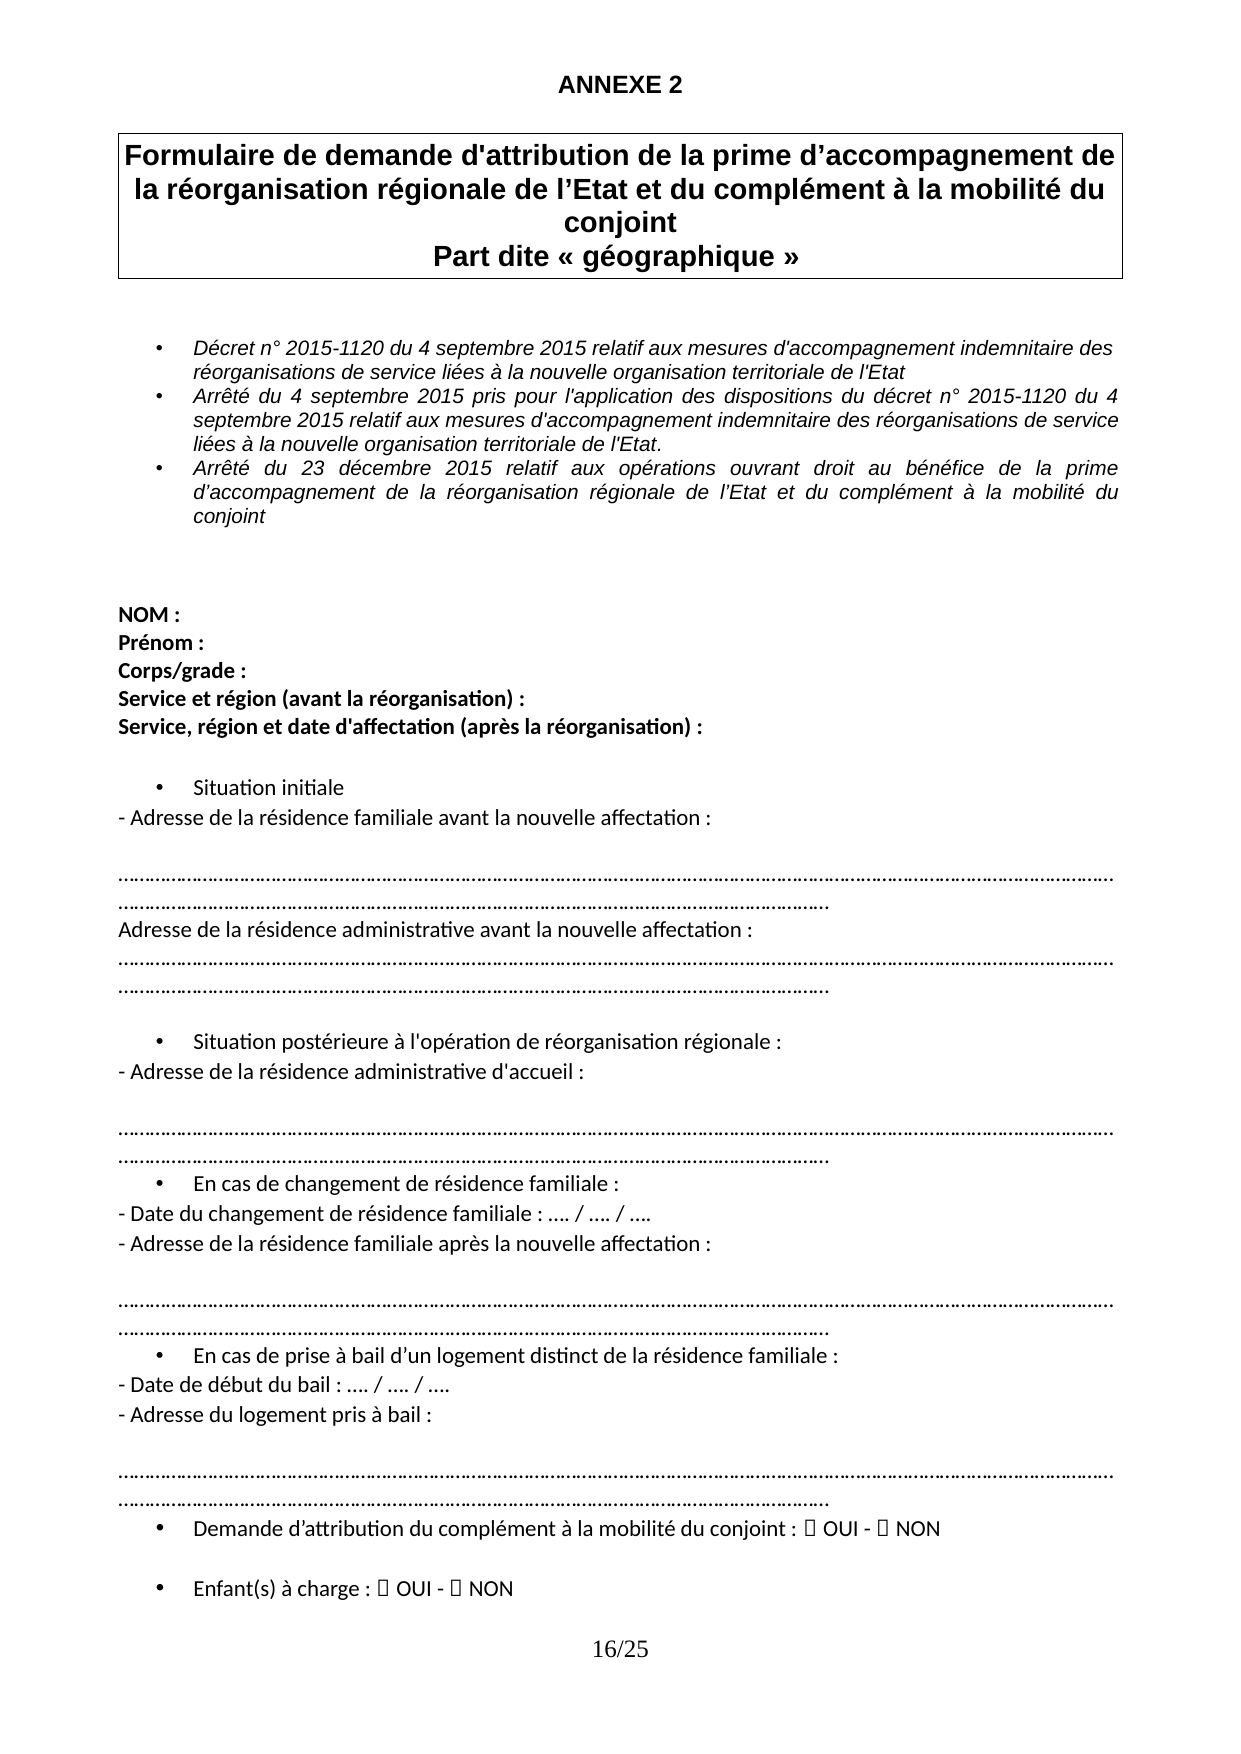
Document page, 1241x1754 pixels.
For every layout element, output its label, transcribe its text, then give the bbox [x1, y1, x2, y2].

text ANNEXE 2 [118, 70, 1122, 99]
text - Adresse du logement pris à bail : [118, 1400, 1122, 1428]
table_header Formulaire de demande d'attribution de la prime d’accompagnement de la réorganisation régionale de l’Etat et du complément à la mobilité du conjoint Part dite « géographique » [119, 134, 1122, 278]
text Service et région (avant la réorganisation) : [118, 684, 1122, 712]
text ……………………………………………………………………………………………………………………………………………………………………………………………………………………………………………………………………………………………… [118, 943, 1122, 999]
text - Adresse de la résidence familiale après la nouvelle affectation : [118, 1229, 1122, 1257]
text ……………………………………………………………………………………………………………………………………………………………………………………………………………………………………………………………………………………………… [118, 1285, 1122, 1341]
list En cas de changement de résidence familiale : [156, 1169, 1122, 1197]
list Enfant(s) à charge :  OUI -  NON [156, 1572, 1122, 1603]
list Situation postérieure à l'opération de réorganisation régionale : [156, 1027, 1122, 1055]
list Demande d’attribution du complément à la mobilité du conjoint :  OUI -  NON [156, 1512, 1122, 1544]
text - Adresse de la résidence familiale avant la nouvelle affectation : [118, 803, 1122, 831]
list En cas de prise à bail d’un logement distinct de la résidence familiale : [156, 1341, 1122, 1369]
text Prénom : [118, 628, 1122, 656]
list Arrêté du 23 décembre 2015 relatif aux opérations ouvrant droit au bénéfice de la prime d’accompagnement de la réorganisation régionale de l’Etat et du complément à la mobilité du conjoint [156, 456, 1122, 528]
list Décret n° 2015-1120 du 4 septembre 2015 relatif aux mesures d'accompagnement indemnitaire des réorganisations de service liées à la nouvelle organisation territoriale de l'Etat [156, 336, 1122, 384]
text - Date de début du bail : …. / …. / …. [118, 1371, 1122, 1398]
list Arrêté du 4 septembre 2015 pris pour l'application des dispositions du décret n° 2015-1120 du 4 septembre 2015 relatif aux mesures d'accompagnement indemnitaire des réorganisations de service liées à la nouvelle organisation territoriale de l'Etat. [156, 384, 1122, 456]
text Adresse de la résidence administrative avant la nouvelle affectation : [118, 915, 1122, 943]
text NOM : [118, 600, 1122, 628]
text ……………………………………………………………………………………………………………………………………………………………………………………………………………………………………………………………………………………………… [118, 1456, 1122, 1512]
text Service, région et date d'affectation (après la réorganisation) : [118, 712, 1122, 740]
text - Date du changement de résidence familiale : …. / …. / …. [118, 1199, 1122, 1227]
text ……………………………………………………………………………………………………………………………………………………………………………………………………………………………………………………………………………………………… [118, 1113, 1122, 1169]
text ……………………………………………………………………………………………………………………………………………………………………………………………………………………………………………………………………………………………… [118, 859, 1122, 915]
text - Adresse de la résidence administrative d'accueil : [118, 1057, 1122, 1085]
list Situation initiale [156, 773, 1122, 801]
text Corps/grade : [118, 656, 1122, 684]
